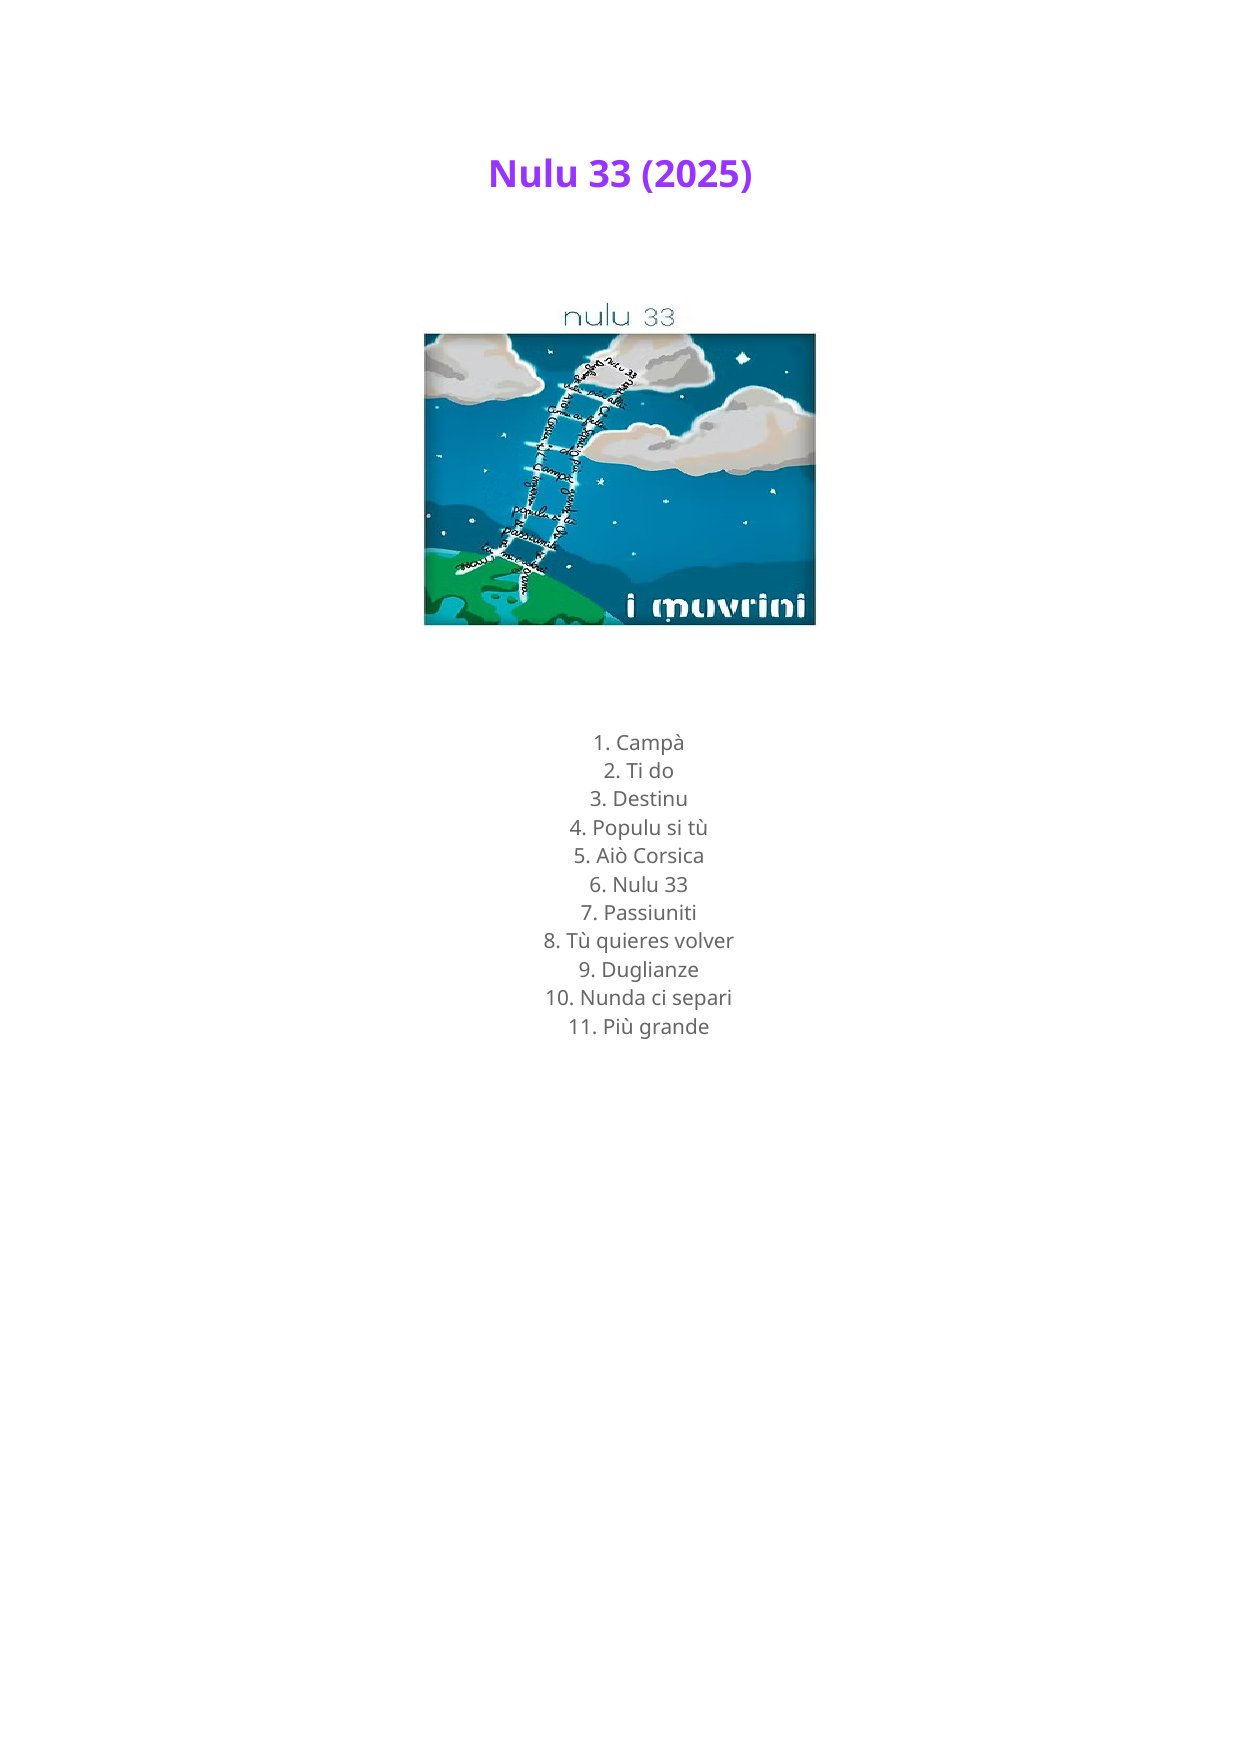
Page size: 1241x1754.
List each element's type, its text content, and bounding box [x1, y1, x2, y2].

picture [358, 283, 883, 673]
text 9. Duglianze 10. Nunda ci separi 11. Più grande [185, 955, 1093, 1098]
text 8. Tù quieres volver [185, 927, 1093, 955]
subtitle Nulu 33 (2025) [148, 148, 1093, 199]
text 1. Campà 2. Ti do 3. Destinu 4. Populu si tù 5. Aiò Corsica 6. Nulu 33 7. Passiuniti [185, 728, 1093, 927]
